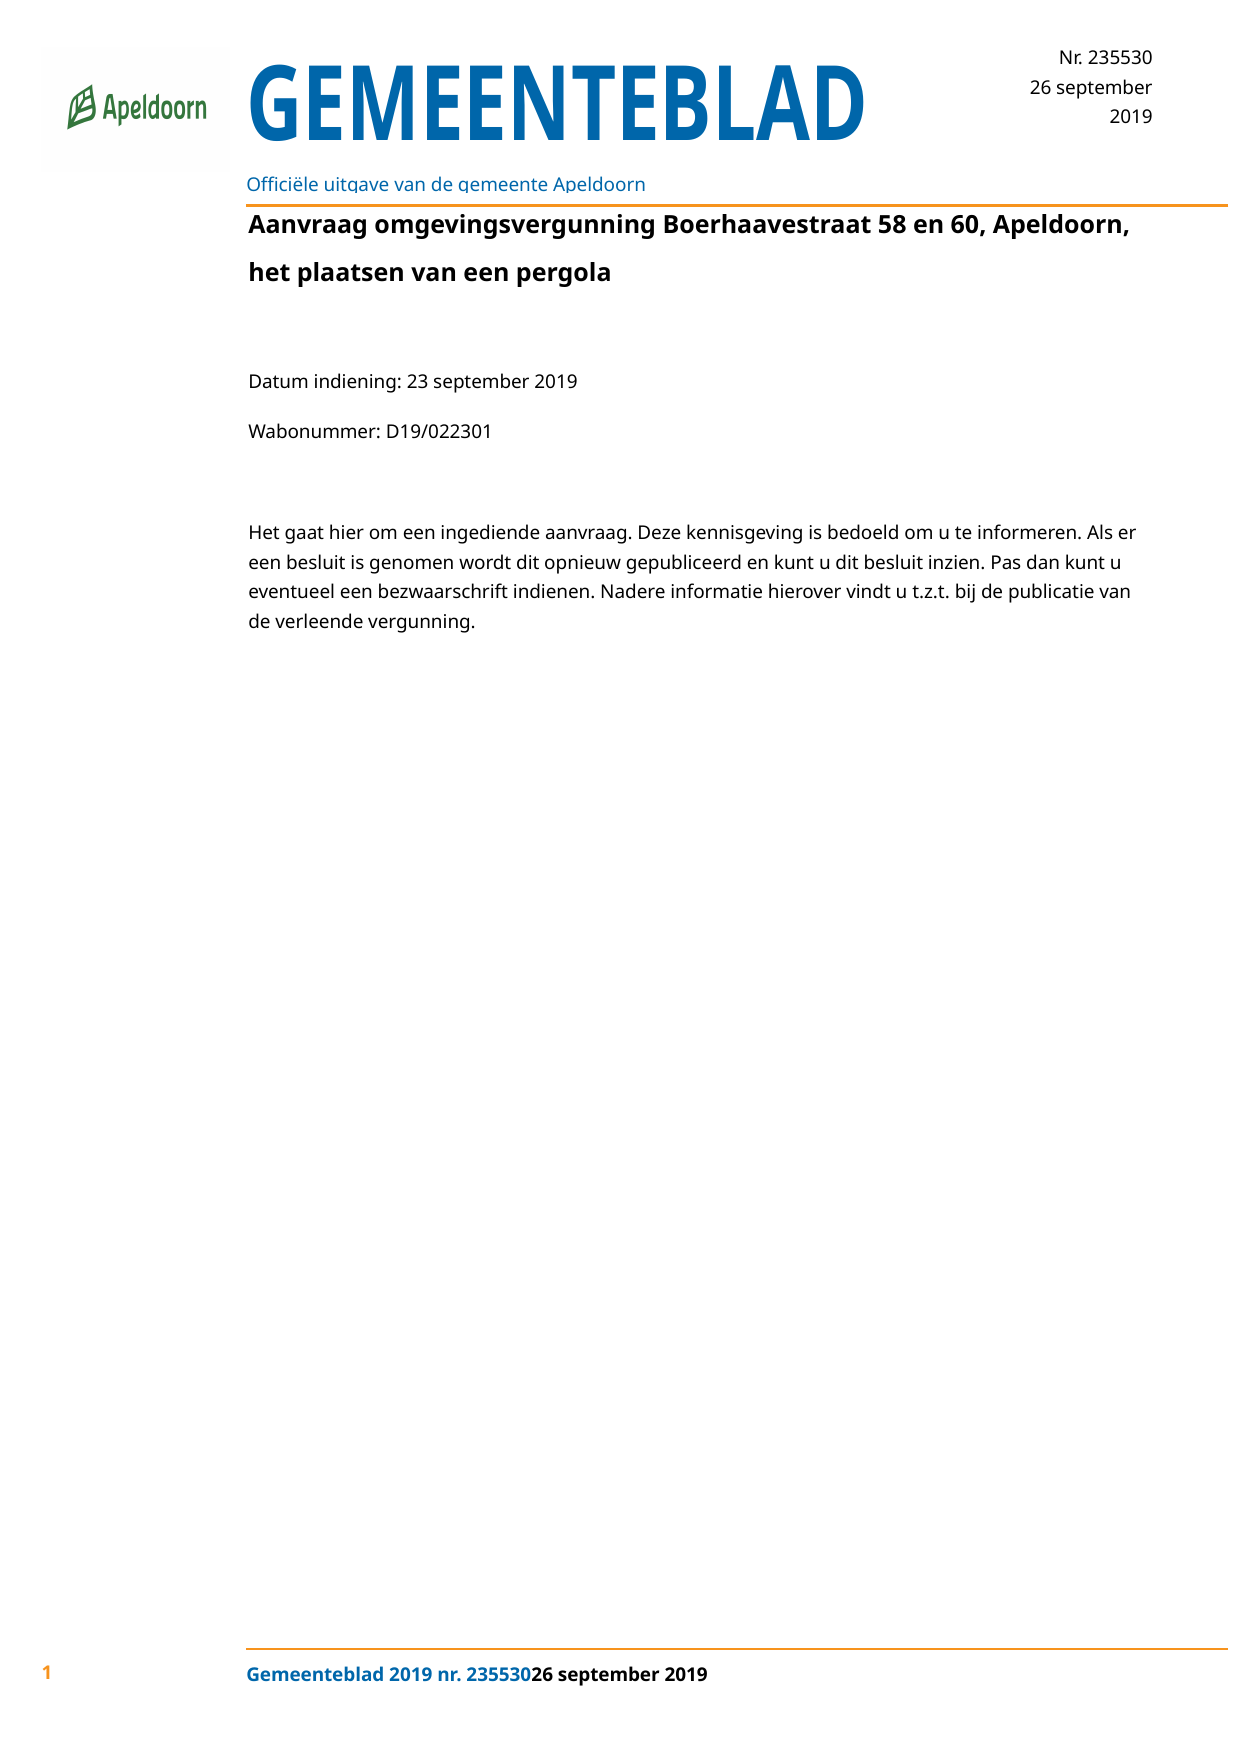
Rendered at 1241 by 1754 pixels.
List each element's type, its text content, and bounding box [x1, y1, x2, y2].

text Het gaat hier om een ingediende aanvraag. Deze kennisgeving is bedoeld om u te informeren. Als er een besluit is genomen wordt dit opnieuw gepubliceerd en kunt u dit besluit inzien. Pas dan kunt u eventueel een bezwaarschrift indienen. Nadere informatie hierover vindt u t.z.t. bij de publicatie van de verleende vergunning. [248, 519, 1152, 634]
text Aanvraag omgevingsvergunning Boerhaavestraat 58 en 60, Apeldoorn, het plaatsen van een pergola [248, 207, 1152, 288]
picture [41, 47, 231, 172]
text Wabonummer: D19/022301 [248, 419, 1152, 444]
text Datum indiening: 23 september 2019 [248, 368, 1152, 394]
